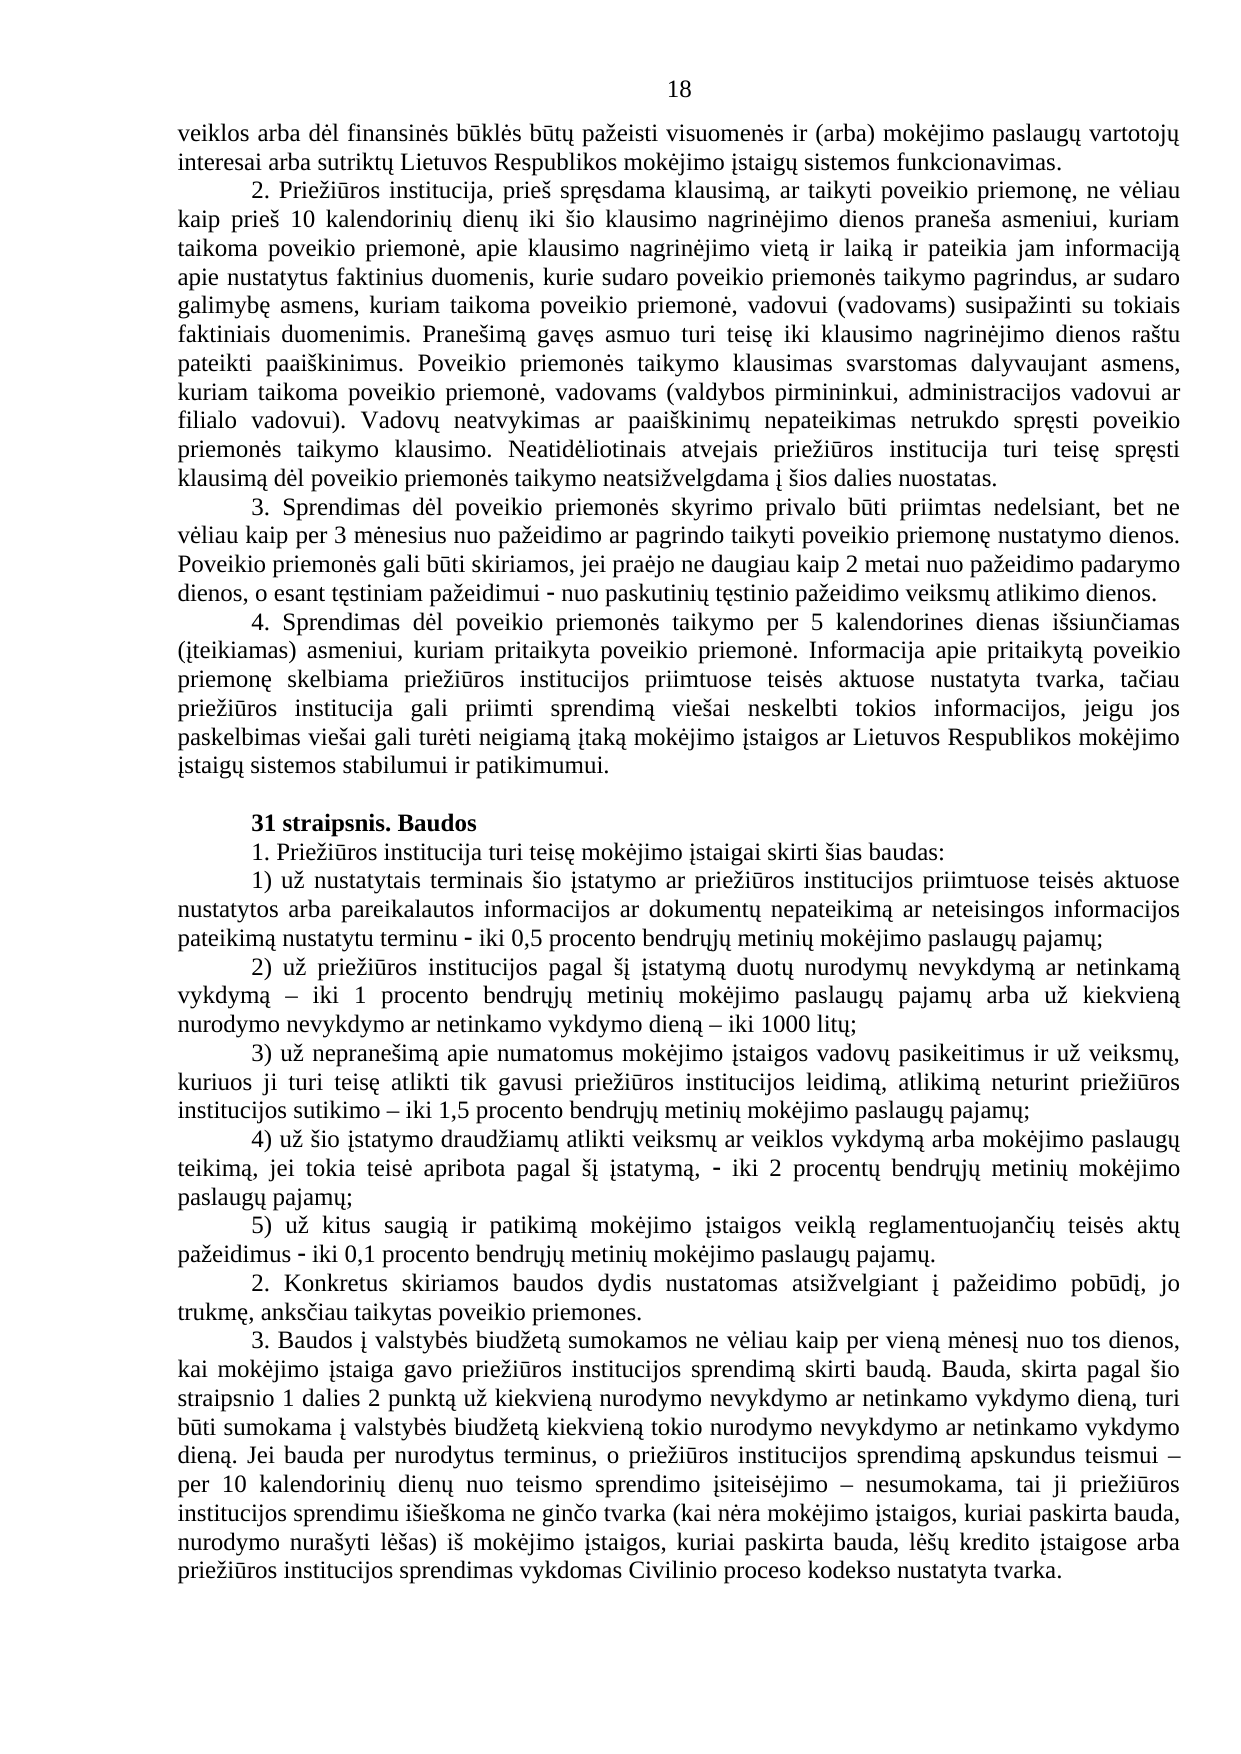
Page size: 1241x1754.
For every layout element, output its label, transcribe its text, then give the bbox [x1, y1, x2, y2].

text 3. Sprendimas dėl poveikio priemonės skyrimo privalo būti priimtas nedelsiant, bet ne vėliau kaip per 3 mėnesius nuo pažeidimo ar pagrindo taikyti poveikio priemonę nustatymo dienos. Poveikio priemonės gali būti skiriamos, jei praėjo ne daugiau kaip 2 metai nuo pažeidimo padarymo dienos, o esant tęstiniam pažeidimui  nuo paskutinių tęstinio pažeidimo veiksmų atlikimo dienos. [177, 492, 1181, 607]
text 3) už nepranešimą apie numatomus mokėjimo įstaigos vadovų pasikeitimus ir už veiksmų, kuriuos ji turi teisę atlikti tik gavusi priežiūros institucijos leidimą, atlikimą neturint priežiūros institucijos sutikimo – iki 1,5 procento bendrųjų metinių mokėjimo paslaugų pajamų; [177, 1038, 1181, 1124]
text 4) už šio įstatymo draudžiamų atlikti veiksmų ar veiklos vykdymą arba mokėjimo paslaugų teikimą, jei tokia teisė apribota pagal šį įstatymą,  iki 2 procentų bendrųjų metinių mokėjimo paslaugų pajamų; [177, 1124, 1181, 1211]
text 4. Sprendimas dėl poveikio priemonės taikymo per 5 kalendorines dienas išsiunčiamas (įteikiamas) asmeniui, kuriam pritaikyta poveikio priemonė. Informacija apie pritaikytą poveikio priemonę skelbiama priežiūros institucijos priimtuose teisės aktuose nustatyta tvarka, tačiau priežiūros institucija gali priimti sprendimą viešai neskelbti tokios informacijos, jeigu jos paskelbimas viešai gali turėti neigiamą įtaką mokėjimo įstaigos ar Lietuvos Respublikos mokėjimo įstaigų sistemos stabilumui ir patikimumui. [177, 607, 1181, 779]
text veiklos arba dėl finansinės būklės būtų pažeisti visuomenės ir (arba) mokėjimo paslaugų vartotojų interesai arba sutriktų Lietuvos Respublikos mokėjimo įstaigų sistemos funkcionavimas. [177, 118, 1181, 176]
text 1. Priežiūros institucija turi teisę mokėjimo įstaigai skirti šias baudas: [177, 837, 1181, 866]
text 31 straipsnis. Baudos [177, 808, 1181, 837]
text 2. Priežiūros institucija, prieš spręsdama klausimą, ar taikyti poveikio priemonę, ne vėliau kaip prieš 10 kalendorinių dienų iki šio klausimo nagrinėjimo dienos praneša asmeniui, kuriam taikoma poveikio priemonė, apie klausimo nagrinėjimo vietą ir laiką ir pateikia jam informaciją apie nustatytus faktinius duomenis, kurie sudaro poveikio priemonės taikymo pagrindus, ar sudaro galimybę asmens, kuriam taikoma poveikio priemonė, vadovui (vadovams) susipažinti su tokiais faktiniais duomenimis. Pranešimą gavęs asmuo turi teisę iki klausimo nagrinėjimo dienos raštu pateikti paaiškinimus. Poveikio priemonės taikymo klausimas svarstomas dalyvaujant asmens, kuriam taikoma poveikio priemonė, vadovams (valdybos pirmininkui, administracijos vadovui ar filialo vadovui). Vadovų neatvykimas ar paaiškinimų nepateikimas netrukdo spręsti poveikio priemonės taikymo klausimo. Neatidėliotinais atvejais priežiūros institucija turi teisę spręsti klausimą dėl poveikio priemonės taikymo neatsižvelgdama į šios dalies nuostatas. [177, 176, 1181, 492]
text 2) už priežiūros institucijos pagal šį įstatymą duotų nurodymų nevykdymą ar netinkamą vykdymą – iki 1 procento bendrųjų metinių mokėjimo paslaugų pajamų arba už kiekvieną nurodymo nevykdymo ar netinkamo vykdymo dieną – iki 1000 litų; [177, 952, 1181, 1038]
text 3. Baudos į valstybės biudžetą sumokamos ne vėliau kaip per vieną mėnesį nuo tos dienos, kai mokėjimo įstaiga gavo priežiūros institucijos sprendimą skirti baudą. Bauda, skirta pagal šio straipsnio 1 dalies 2 punktą už kiekvieną nurodymo nevykdymo ar netinkamo vykdymo dieną, turi būti sumokama į valstybės biudžetą kiekvieną tokio nurodymo nevykdymo ar netinkamo vykdymo dieną. Jei bauda per nurodytus terminus, o priežiūros institucijos sprendimą apskundus teismui – per 10 kalendorinių dienų nuo teismo sprendimo įsiteisėjimo – nesumokama, tai ji priežiūros institucijos sprendimu išieškoma ne ginčo tvarka (kai nėra mokėjimo įstaigos, kuriai paskirta bauda, nurodymo nurašyti lėšas) iš mokėjimo įstaigos, kuriai paskirta bauda, lėšų kredito įstaigose arba priežiūros institucijos sprendimas vykdomas Civilinio proceso kodekso nustatyta tvarka. [177, 1326, 1181, 1584]
text 5) už kitus saugią ir patikimą mokėjimo įstaigos veiklą reglamentuojančių teisės aktų pažeidimus  iki 0,1 procento bendrųjų metinių mokėjimo paslaugų pajamų. [177, 1211, 1181, 1268]
text 1) už nustatytais terminais šio įstatymo ar priežiūros institucijos priimtuose teisės aktuose nustatytos arba pareikalautos informacijos ar dokumentų nepateikimą ar neteisingos informacijos pateikimą nustatytu terminu  iki 0,5 procento bendrųjų metinių mokėjimo paslaugų pajamų; [177, 866, 1181, 952]
text 2. Konkretus skiriamos baudos dydis nustatomas atsižvelgiant į pažeidimo pobūdį, jo trukmę, anksčiau taikytas poveikio priemones. [177, 1268, 1181, 1326]
